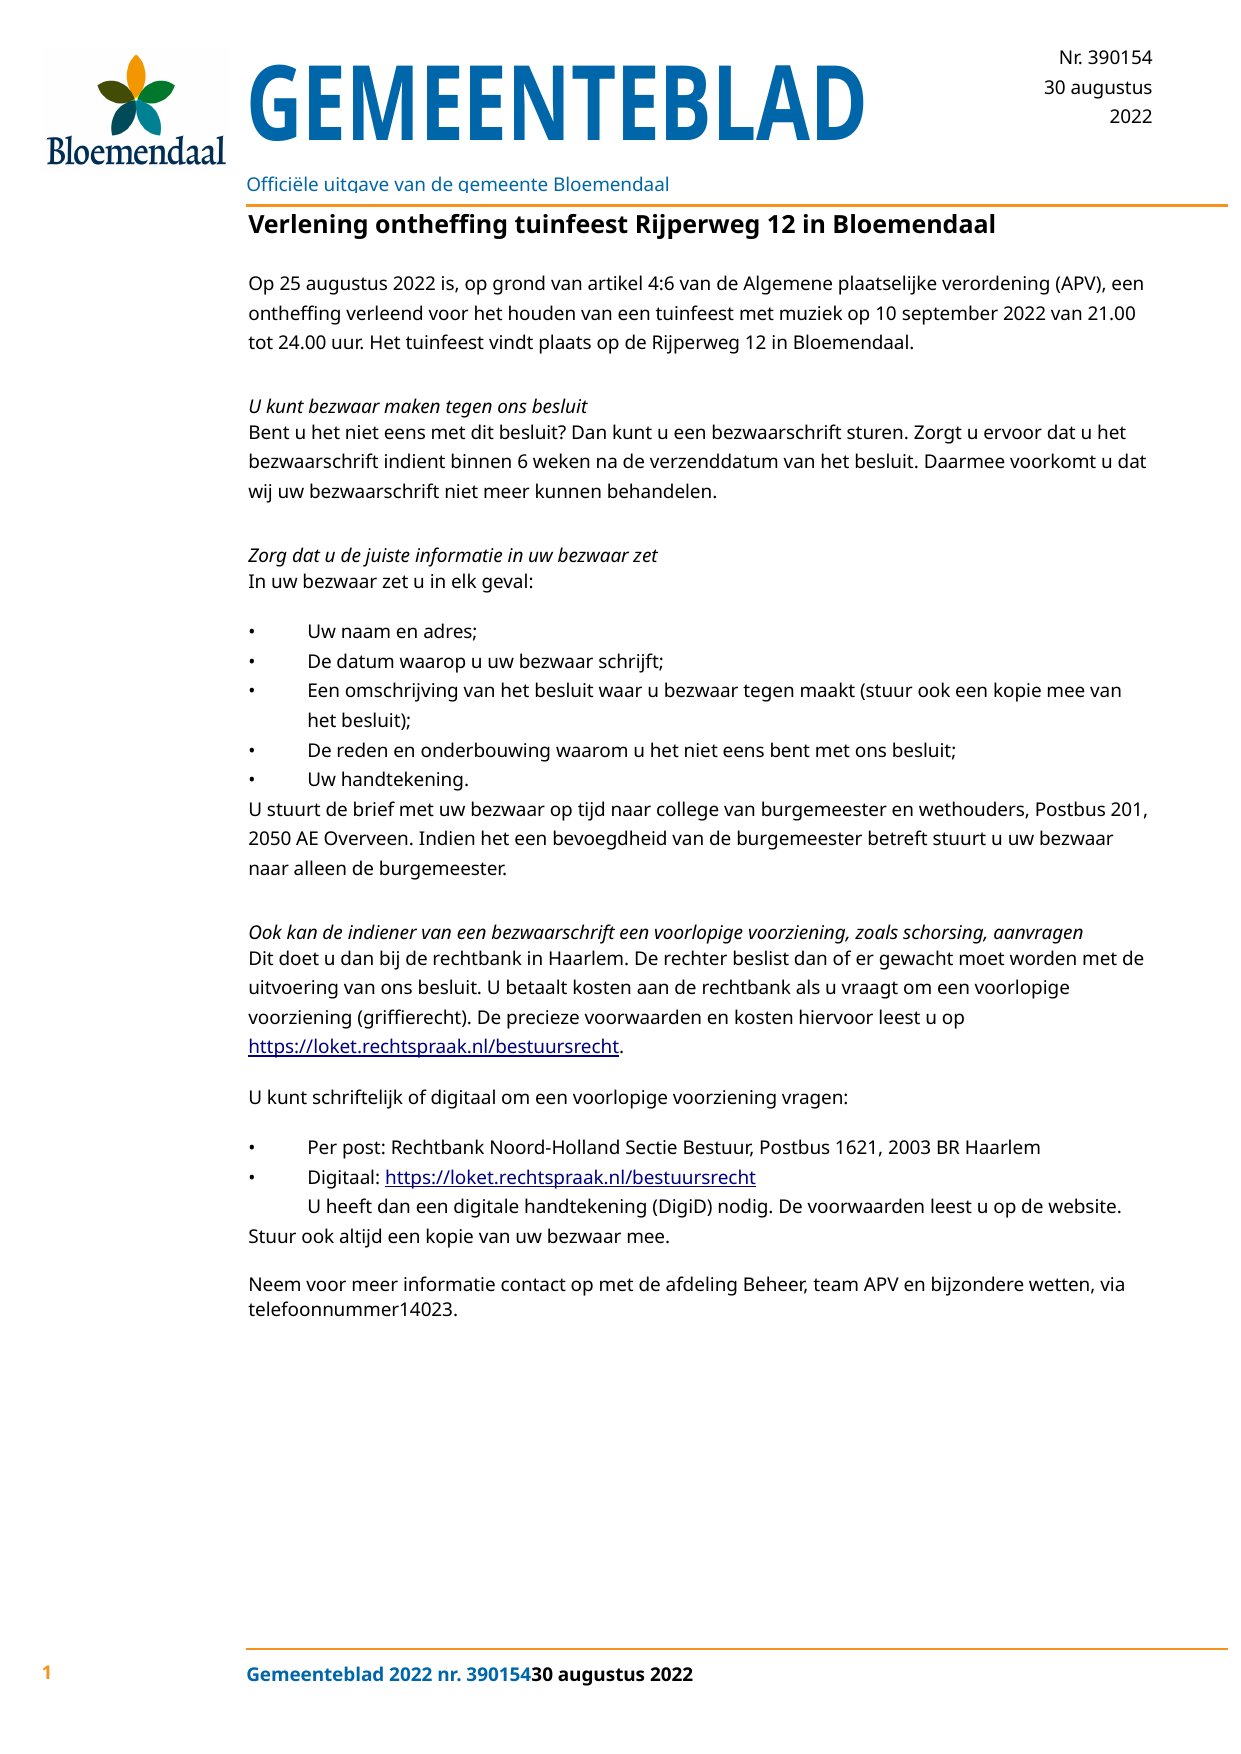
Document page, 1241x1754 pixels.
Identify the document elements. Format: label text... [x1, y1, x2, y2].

list De datum waarop u uw bezwaar schrijft; [248, 648, 1152, 674]
text Stuur ook altijd een kopie van uw bezwaar mee. [248, 1223, 1152, 1249]
text U kunt bezwaar maken tegen ons besluit [248, 393, 1152, 419]
text Dit doet u dan bij de rechtbank in Haarlem. De rechter beslist dan of er gewacht moet worden met de uitvoering van ons besluit. U betaalt kosten aan de rechtbank als u vraagt om een voorlopige voorziening (griffierecht). De precieze voorwaarden en kosten hiervoor leest u op https://loket.rechtspraak.nl/bestuursrecht. [248, 945, 1152, 1059]
list Uw handtekening. [248, 766, 1152, 792]
text In uw bezwaar zet u in elk geval: [248, 568, 1152, 594]
list U heeft dan een digitale handtekening (DigiD) nodig. De voorwaarden leest u op de website. [248, 1193, 1152, 1219]
list Uw naam en adres; [248, 618, 1152, 644]
text Ook kan de indiener van een bezwaarschrift een voorlopige voorziening, zoals schorsing, aanvragen [248, 919, 1152, 945]
text Op 25 augustus 2022 is, op grond van artikel 4:6 van de Algemene plaatselijke verordening (APV), een ontheffing verleend voor het houden van een tuinfeest met muziek op 10 september 2022 van 21.00 tot 24.00 uur. Het tuinfeest vindt plaats op de Rijperweg 12 in Bloemendaal. [248, 270, 1152, 355]
text U kunt schriftelijk of digitaal om een voorlopige voorziening vragen: [248, 1084, 1152, 1110]
picture [41, 47, 231, 172]
text U stuurt de brief met uw bezwaar op tijd naar college van burgemeester en wethouders, Postbus 201, 2050 AE Overveen. Indien het een bevoegdheid van de burgemeester betreft stuurt u uw bezwaar naar alleen de burgemeester. [248, 796, 1152, 881]
text Verlening ontheffing tuinfeest Rijperweg 12 in Bloemendaal [248, 207, 1152, 241]
list Een omschrijving van het besluit waar u bezwaar tegen maakt (stuur ook een kopie mee van het besluit); [248, 678, 1152, 733]
list Digitaal: https://loket.rechtspraak.nl/bestuursrecht [248, 1164, 1152, 1190]
text Zorg dat u de juiste informatie in uw bezwaar zet [248, 542, 1152, 568]
text Neem voor meer informatie contact op met de afdeling Beheer, team APV en bijzondere wetten, via telefoonnummer14023. [248, 1271, 1152, 1322]
list Per post: Rechtbank Noord-Holland Sectie Bestuur, Postbus 1621, 2003 BR Haarlem [248, 1134, 1152, 1160]
list De reden en onderbouwing waarom u het niet eens bent met ons besluit; [248, 737, 1152, 762]
text Bent u het niet eens met dit besluit? Dan kunt u een bezwaarschrift sturen. Zorgt u ervoor dat u het bezwaarschrift indient binnen 6 weken na de verzenddatum van het besluit. Daarmee voorkomt u dat wij uw bezwaarschrift niet meer kunnen behandelen. [248, 419, 1152, 504]
